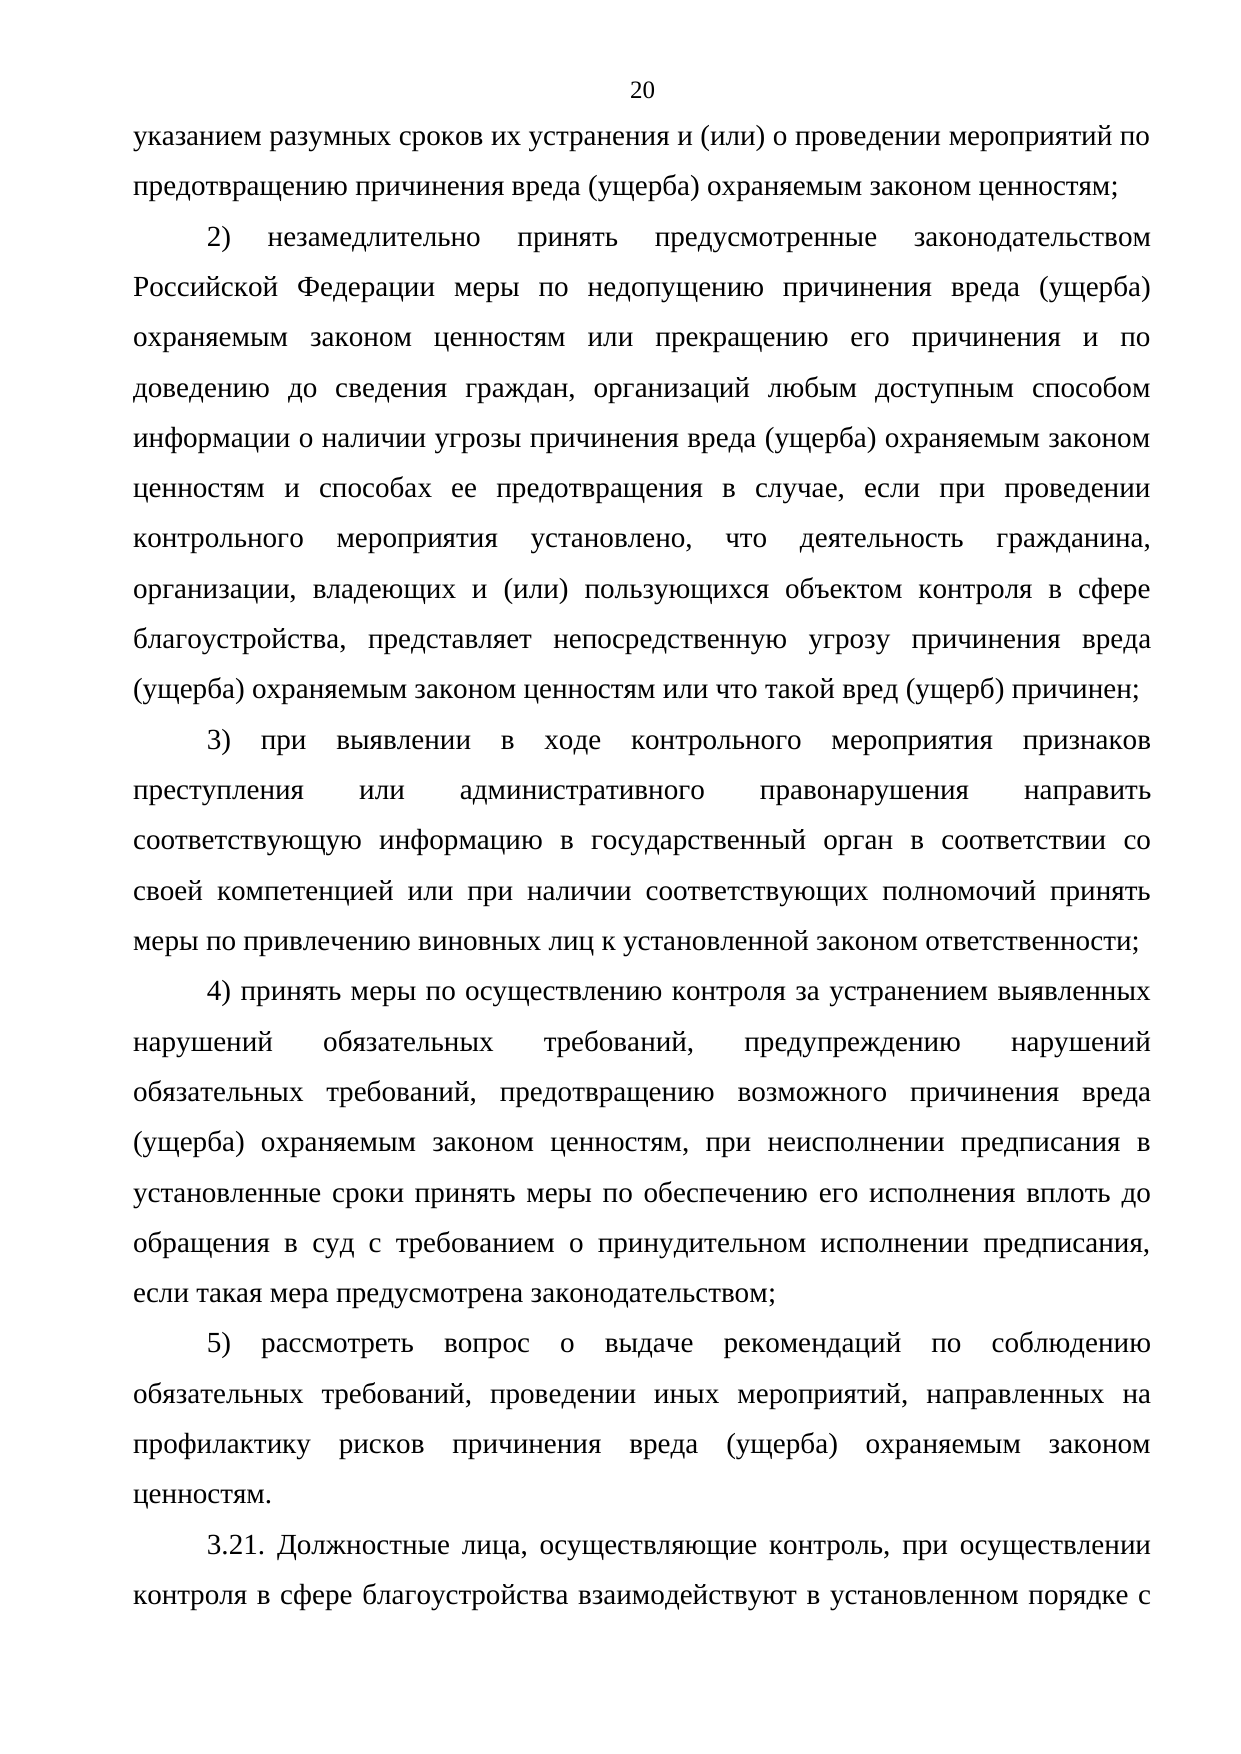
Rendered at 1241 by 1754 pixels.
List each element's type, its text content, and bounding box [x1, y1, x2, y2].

text указанием разумных сроков их устранения и (или) о проведении мероприятий по предотвращению причинения вреда (ущерба) охраняемым законом ценностям; [133, 118, 1152, 202]
text 4) принять меры по осуществлению контроля за устранением выявленных нарушений обязательных требований, предупреждению нарушений обязательных требований, предотвращению возможного причинения вреда (ущерба) охраняемым законом ценностям, при неисполнении предписания в установленные сроки принять меры по обеспечению его исполнения вплоть до обращения в суд с требованием о принудительном исполнении предписания, если такая мера предусмотрена законодательством; [133, 973, 1152, 1309]
text 3.21. Должностные лица, осуществляющие контроль, при осуществлении контроля в сфере благоустройства взаимодействуют в установленном порядке с [133, 1527, 1152, 1611]
text 5) рассмотреть вопрос о выдаче рекомендаций по соблюдению обязательных требований, проведении иных мероприятий, направленных на профилактику рисков причинения вреда (ущерба) охраняемым законом ценностям. [133, 1326, 1152, 1510]
text 2) незамедлительно принять предусмотренные законодательством Российской Федерации меры по недопущению причинения вреда (ущерба) охраняемым законом ценностям или прекращению его причинения и по доведению до сведения граждан, организаций любым доступным способом информации о наличии угрозы причинения вреда (ущерба) охраняемым законом ценностям и способах ее предотвращения в случае, если при проведении контрольного мероприятия установлено, что деятельность гражданина, организации, владеющих и (или) пользующихся объектом контроля в сфере благоустройства, представляет непосредственную угрозу причинения вреда (ущерба) охраняемым законом ценностям или что такой вред (ущерб) причинен; [133, 219, 1152, 705]
text 3) при выявлении в ходе контрольного мероприятия признаков преступления или административного правонарушения направить соответствующую информацию в государственный орган в соответствии со своей компетенцией или при наличии соответствующих полномочий принять меры по привлечению виновных лиц к установленной законом ответственности; [133, 722, 1152, 957]
